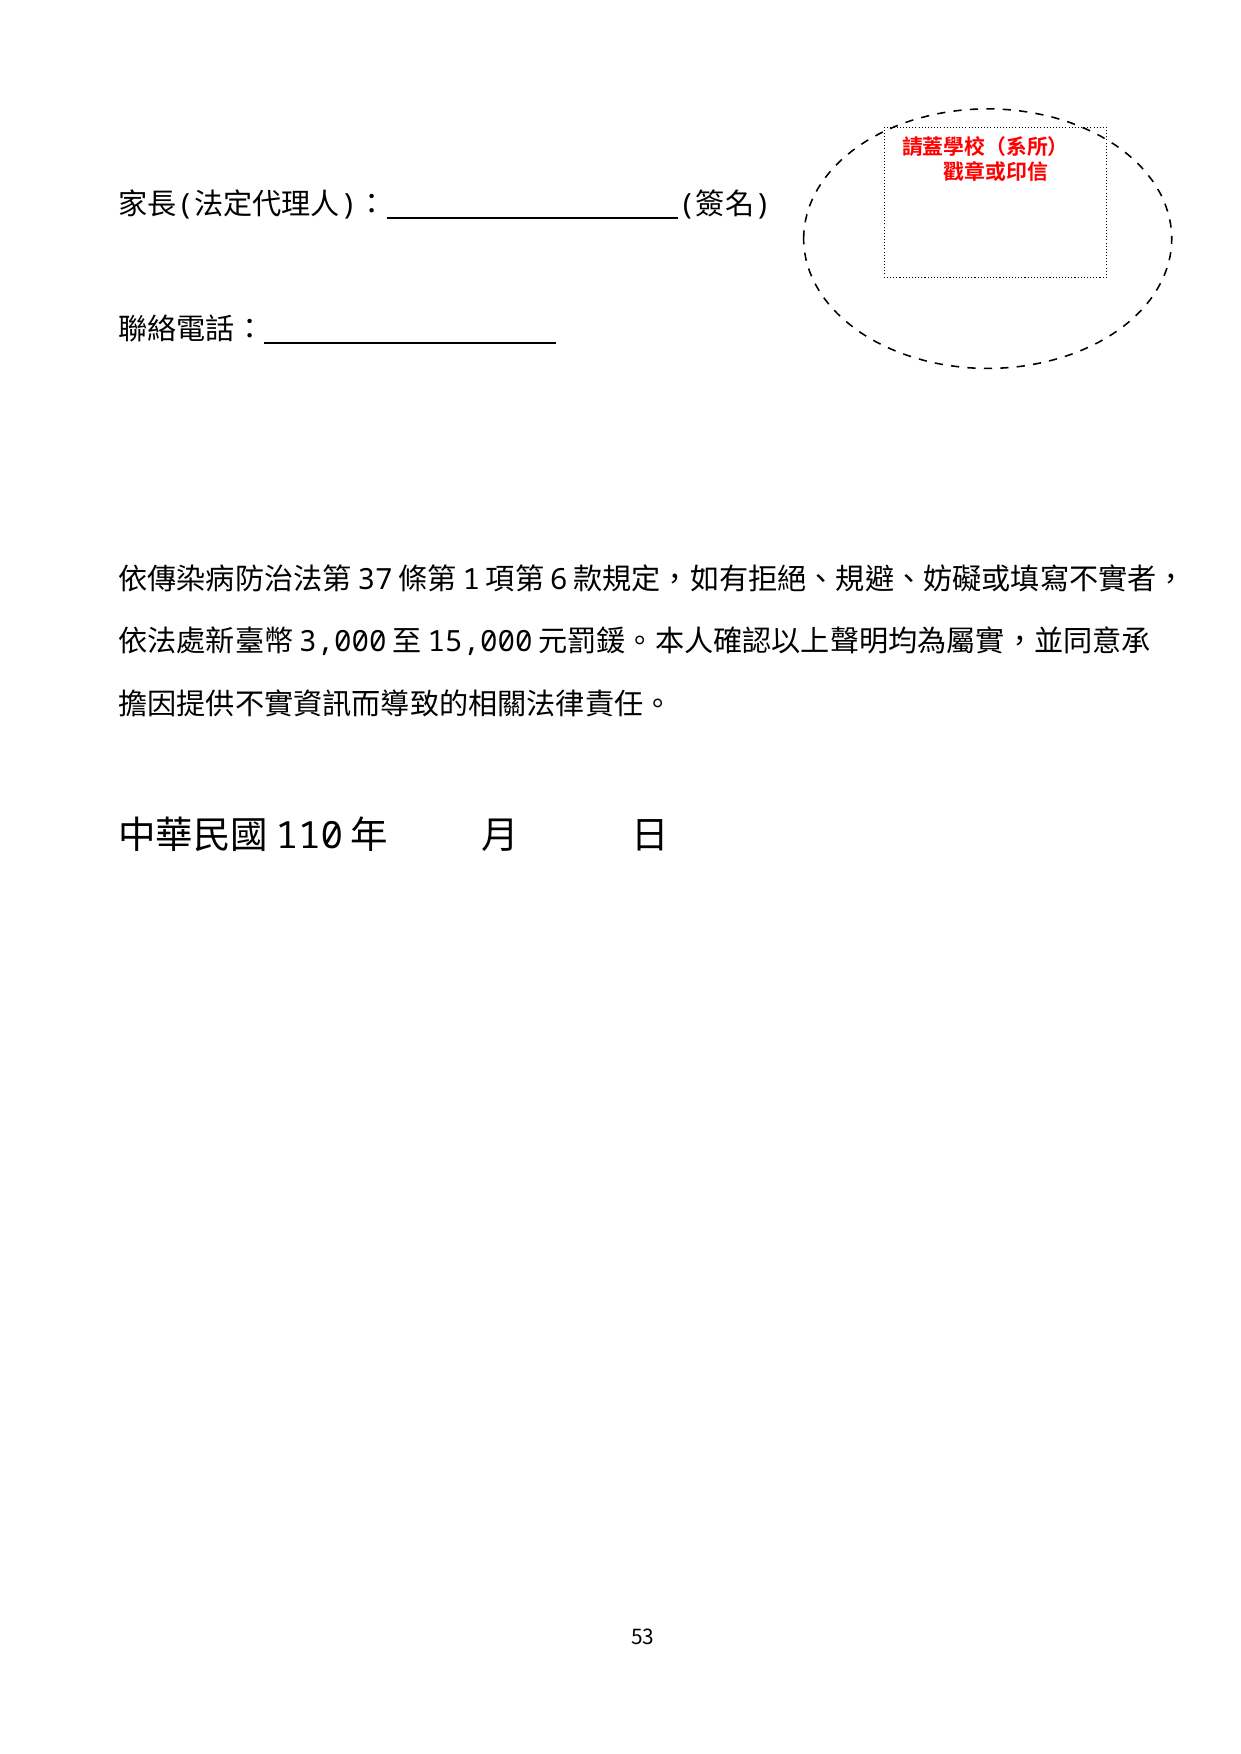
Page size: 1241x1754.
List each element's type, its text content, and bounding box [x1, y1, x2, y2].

text 依傳染病防治法第37條第1項第6款規定，如有拒絕、規避、妨礙或填寫不實者，依法處新臺幣3,000至15,000元罰鍰。本人確認以上聲明均為屬實，並同意承擔因提供不實資訊而導致的相關法律責任。 [118, 535, 1167, 723]
text 聯絡電話： ． [118, 285, 1167, 348]
text [1107, 160, 1167, 223]
text 家長(法定代理人)： (簽名) [118, 160, 884, 223]
text 戳章或印信 [900, 160, 1091, 185]
text 中華民國110年 月 日 [118, 791, 1167, 853]
text 請蓋學校（系所） [900, 135, 1091, 160]
